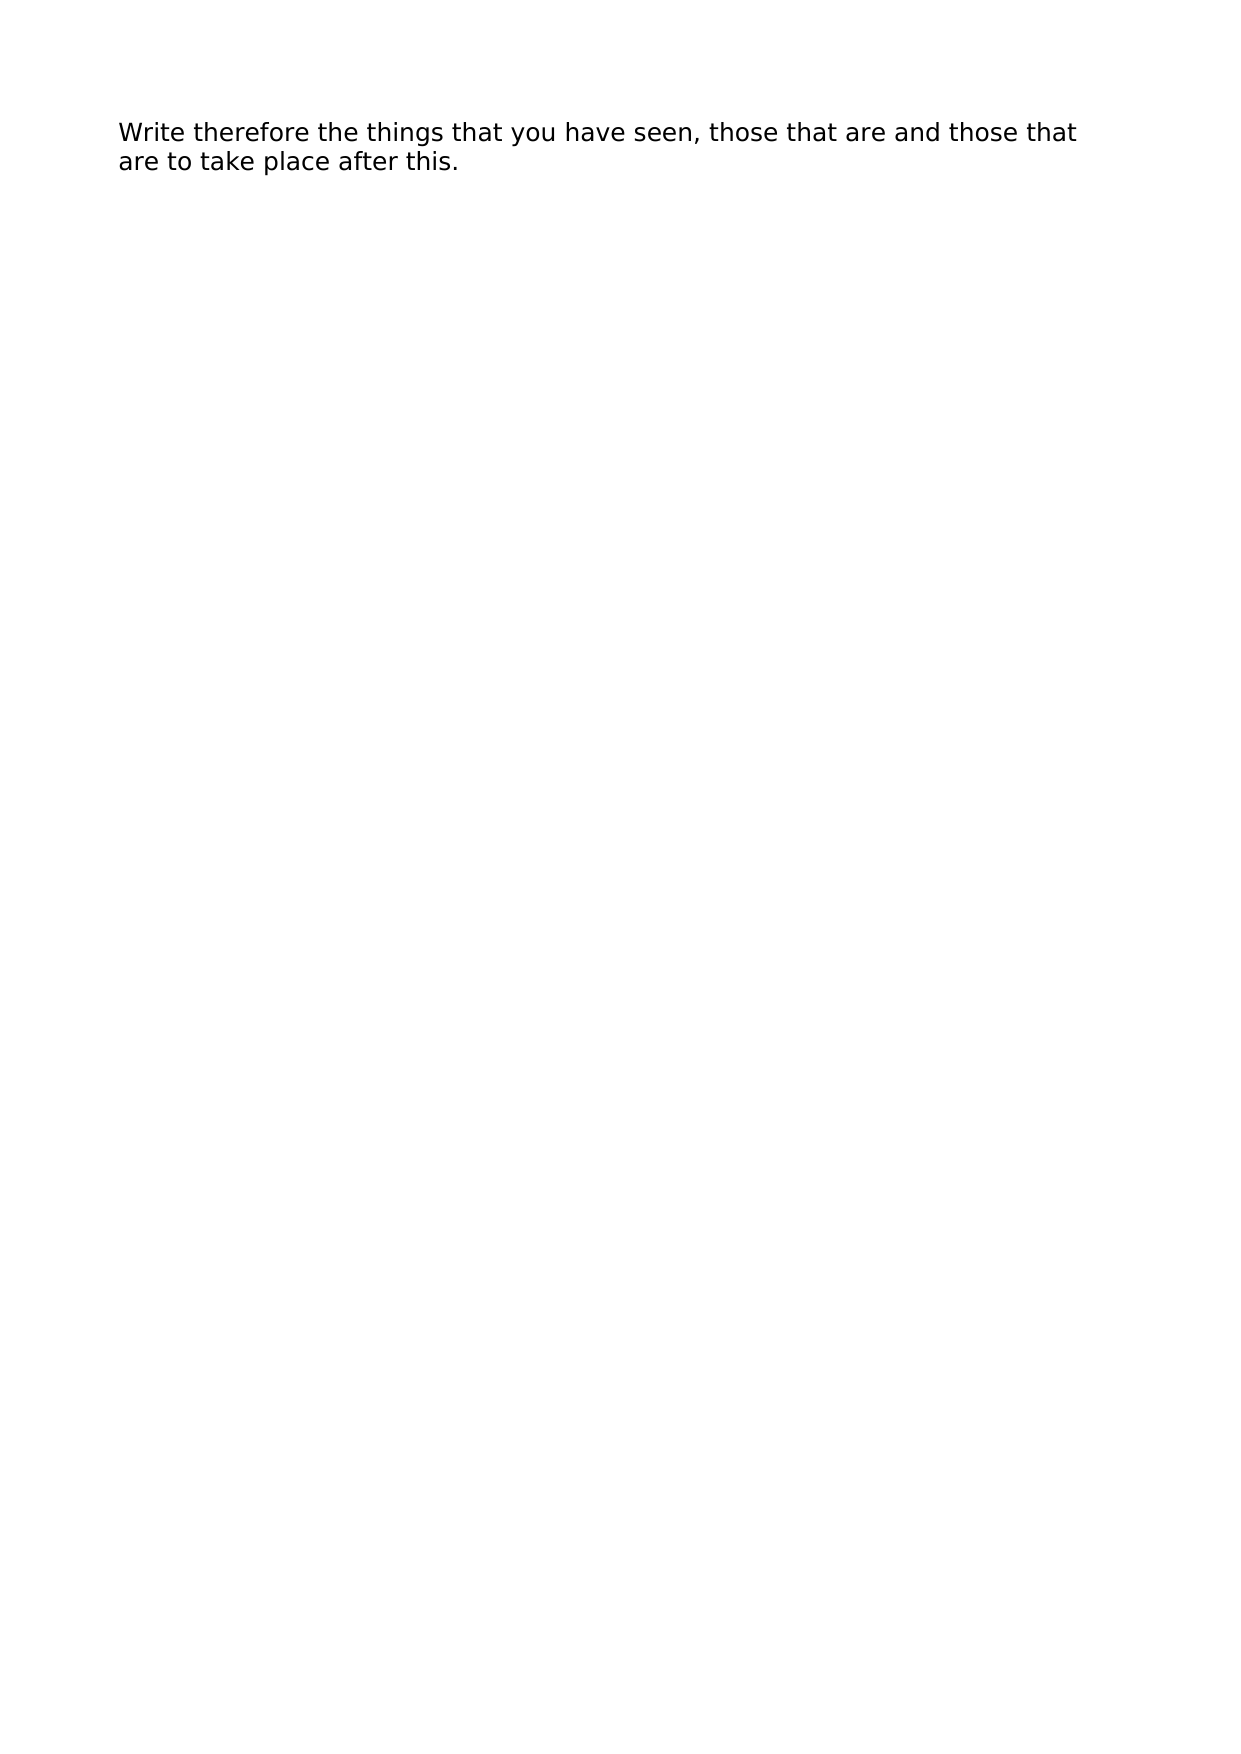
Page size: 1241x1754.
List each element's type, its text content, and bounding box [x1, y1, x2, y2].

text Write therefore the things that you have seen, those that are and those that are to take place after this. [118, 118, 1122, 176]
